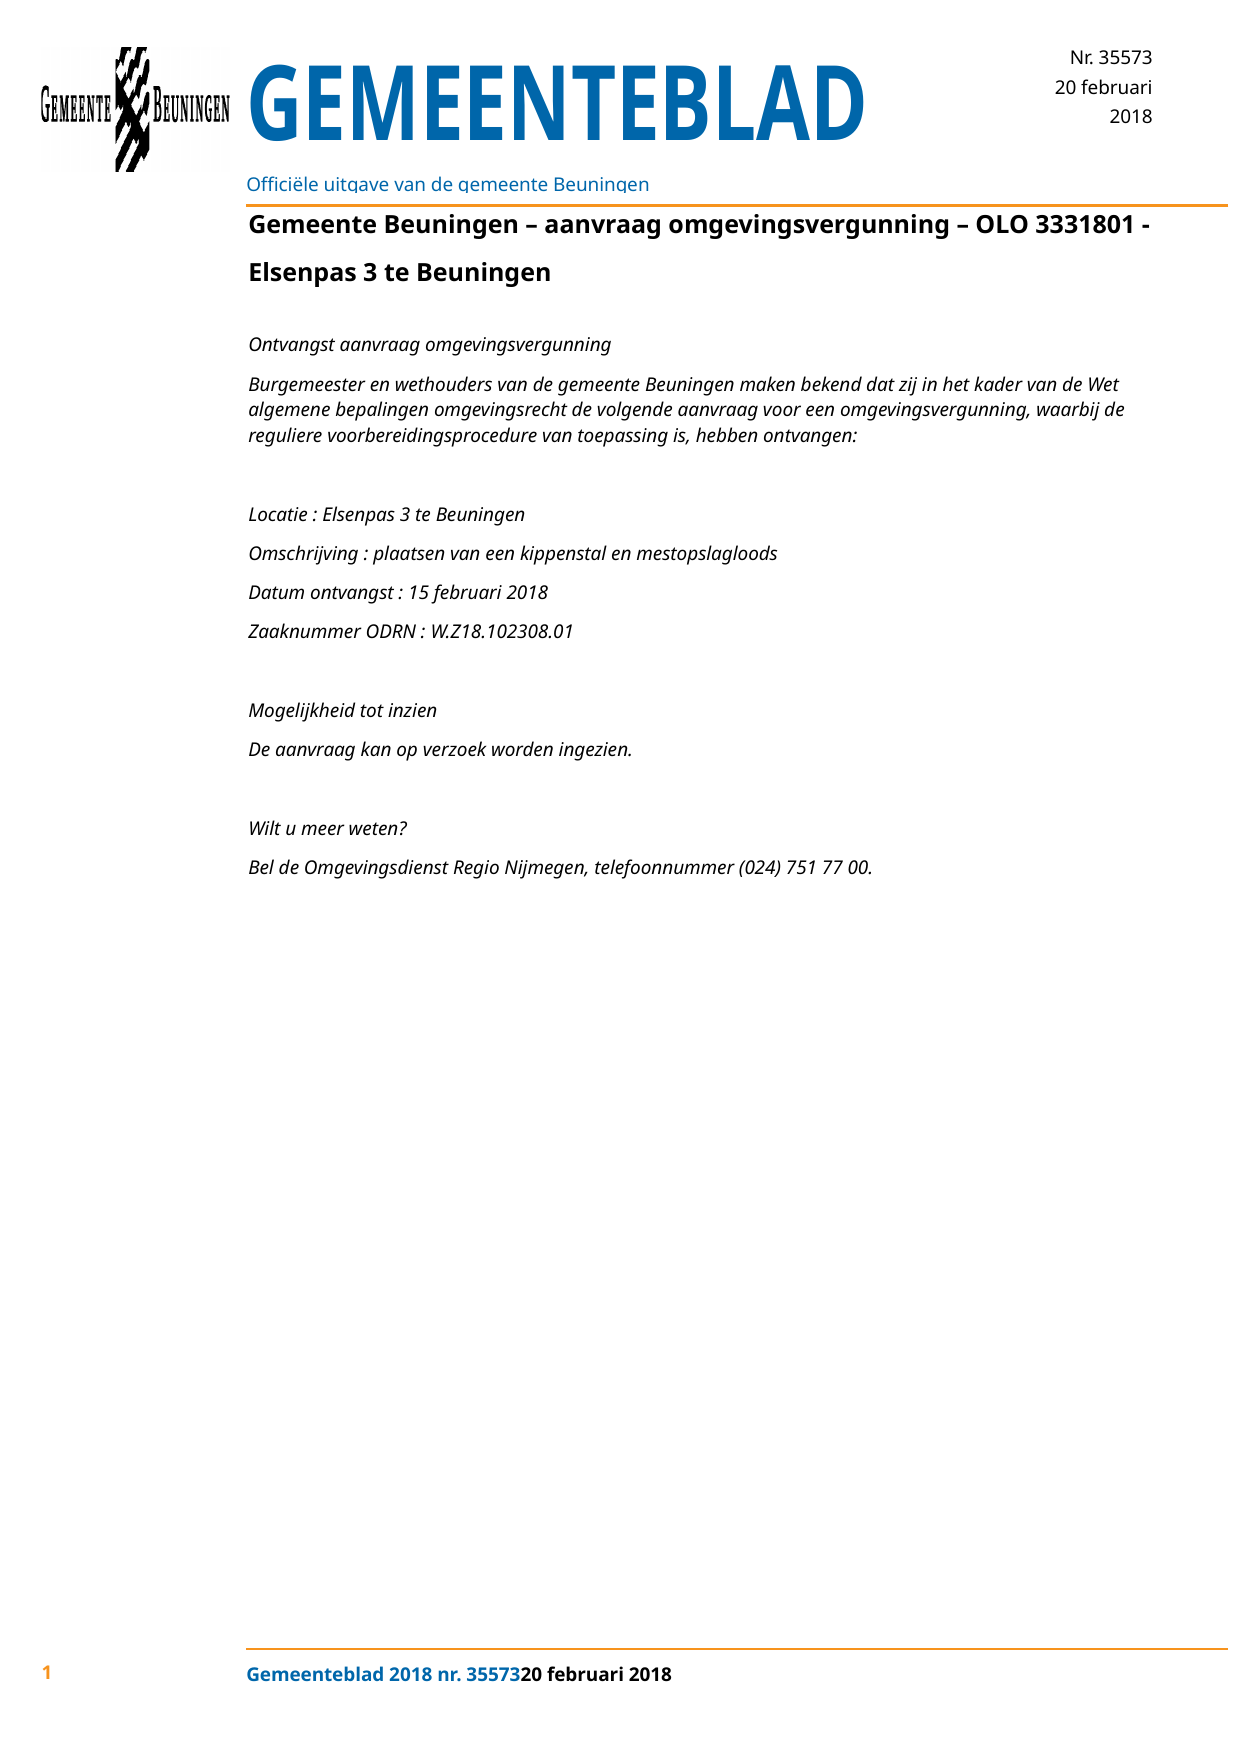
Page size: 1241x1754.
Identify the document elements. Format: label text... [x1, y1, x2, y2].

picture [41, 47, 231, 172]
text Datum ontvangst : 15 februari 2018 [248, 579, 1152, 605]
text Bel de Omgevingsdienst Regio Nijmegen, telefoonnummer (024) 751 77 00. [248, 854, 1152, 880]
text Wilt u meer weten? [248, 815, 1152, 841]
text Omschrijving : plaatsen van een kippenstal en mestopslagloods [248, 540, 1152, 566]
text Gemeente Beuningen – aanvraag omgevingsvergunning – OLO 3331801 - Elsenpas 3 te Beuningen [248, 207, 1152, 288]
text Locatie : Elsenpas 3 te Beuningen [248, 501, 1152, 526]
text Mogelijkheid tot inzien [248, 697, 1152, 723]
text Burgemeester en wethouders van de gemeente Beuningen maken bekend dat zij in het kader van de Wet algemene bepalingen omgevingsrecht de volgende aanvraag voor een omgevingsvergunning, waarbij de reguliere voorbereidingsprocedure van toepassing is, hebben ontvangen: [248, 371, 1152, 448]
text Zaaknummer ODRN : W.Z18.102308.01 [248, 618, 1152, 644]
text De aanvraag kan op verzoek worden ingezien. [248, 736, 1152, 762]
text Ontvangst aanvraag omgevingsvergunning [248, 331, 1152, 357]
